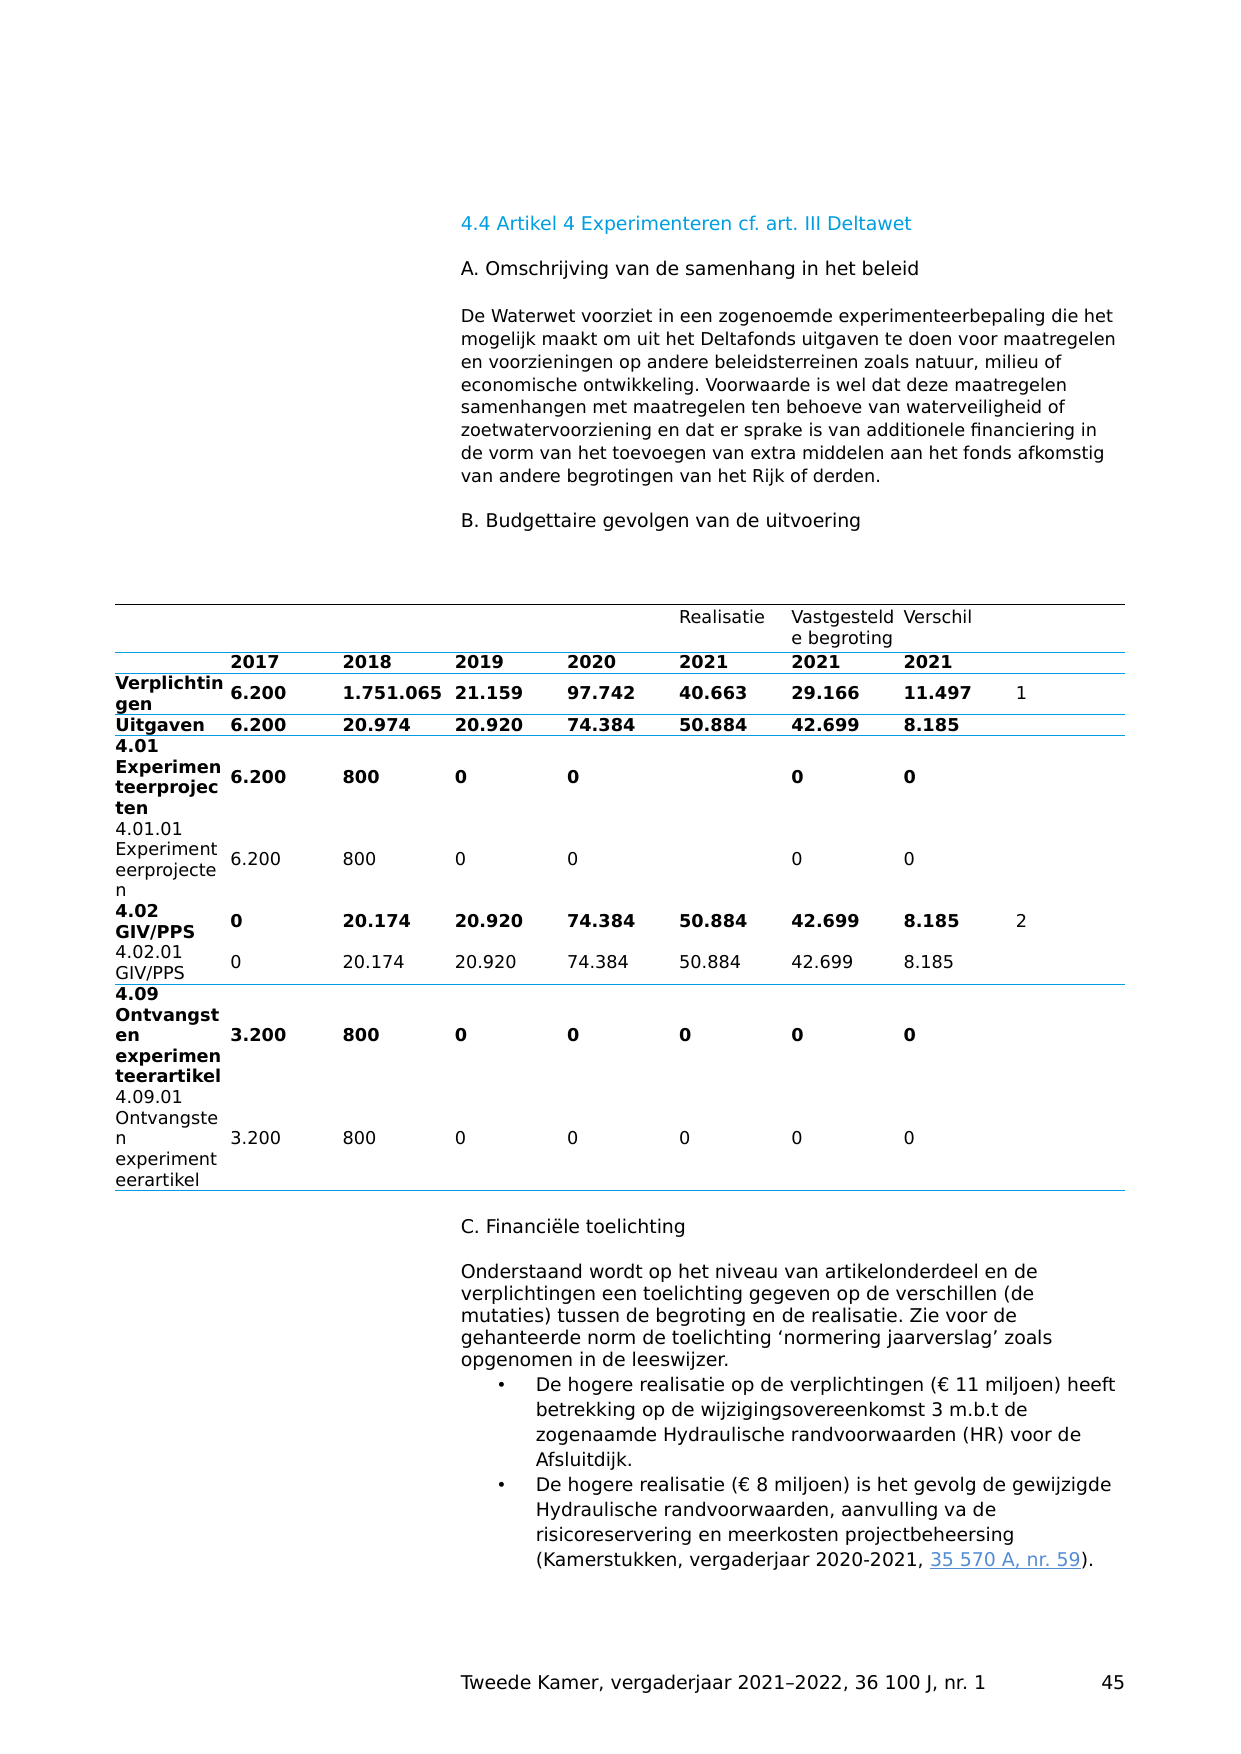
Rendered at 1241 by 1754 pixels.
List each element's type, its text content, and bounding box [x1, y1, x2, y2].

table_cell 0 [676, 985, 788, 1087]
table_cell 3.200 [227, 985, 339, 1087]
table_cell 0 [227, 942, 339, 983]
table_cell [676, 736, 788, 818]
table_cell 6.200 [227, 715, 339, 735]
table_cell Realisatie [676, 605, 788, 651]
table_cell 97.742 [564, 674, 676, 714]
table_cell 11.497 [900, 674, 1013, 714]
title C. Financiële toelichting [461, 1216, 1125, 1238]
table_cell 4.09 Ontvangsten experimenteerartikel [115, 985, 227, 1087]
table_cell 800 [340, 1087, 452, 1190]
table_cell 42.699 [788, 942, 900, 983]
table_cell 0 [564, 736, 676, 818]
table_cell 1 [1013, 674, 1125, 714]
table_cell 2021 [900, 653, 1013, 672]
table_cell 0 [900, 819, 1013, 901]
table_cell 0 [564, 985, 676, 1087]
table_cell 29.166 [788, 674, 900, 714]
table_cell [1013, 736, 1125, 818]
table_cell 0 [452, 736, 564, 818]
table_cell [676, 819, 788, 901]
table_cell 0 [788, 985, 900, 1087]
table_cell 2021 [788, 653, 900, 672]
table_cell 2020 [564, 653, 676, 672]
table_cell 6.200 [227, 819, 339, 901]
table_cell 2017 [227, 653, 339, 672]
table_cell 800 [340, 819, 452, 901]
table_cell 800 [340, 985, 452, 1087]
table_cell [227, 605, 339, 651]
table_cell [1013, 715, 1125, 735]
table_cell 4.01.01 Experimenteerprojecten [115, 819, 227, 901]
table_cell 1.751.065 [340, 674, 452, 714]
table_cell 0 [452, 1087, 564, 1190]
table_cell 20.920 [452, 715, 564, 735]
table_cell [115, 653, 227, 672]
table_cell 74.384 [564, 942, 676, 983]
table_cell [1013, 985, 1125, 1087]
table_cell Uitgaven [115, 715, 227, 735]
table_cell 800 [340, 736, 452, 818]
table_cell 2021 [676, 653, 788, 672]
title 4.4 Artikel 4 Experimenteren cf. art. III Deltawet [461, 213, 1125, 235]
table_cell 8.185 [900, 901, 1013, 942]
table_cell 0 [227, 901, 339, 942]
text De Waterwet voorziet in een zogenoemde experimenteerbepaling die het mogelijk maakt om uit het Deltafonds uitgaven te doen voor maatregelen en voorzieningen op andere beleidsterreinen zoals natuur, milieu of economische ontwikkeling. Voorwaarde is wel dat deze maatregelen samenhangen met maatregelen ten behoeve van waterveiligheid of zoetwatervoorziening en dat er sprake is van additionele financiering in de vorm van het toevoegen van extra middelen aan het fonds afkomstig van andere begrotingen van het Rijk of derden. [461, 304, 1125, 487]
table_cell 4.02 GIV/PPS [115, 901, 227, 942]
table_cell 0 [452, 985, 564, 1087]
table_cell [1013, 605, 1125, 651]
table_cell 20.174 [340, 901, 452, 942]
table_cell 2019 [452, 653, 564, 672]
table_cell 74.384 [564, 901, 676, 942]
table_cell 0 [900, 736, 1013, 818]
title A. Omschrijving van de samenhang in het beleid [461, 258, 1125, 280]
table_cell 42.699 [788, 715, 900, 735]
table_cell 8.185 [900, 715, 1013, 735]
table_cell 20.920 [452, 942, 564, 983]
table_cell 0 [564, 819, 676, 901]
table_cell 40.663 [676, 674, 788, 714]
table_cell 50.884 [676, 901, 788, 942]
table_cell 20.920 [452, 901, 564, 942]
table_cell 6.200 [227, 674, 339, 714]
table_cell 0 [676, 1087, 788, 1190]
table_cell 20.974 [340, 715, 452, 735]
title B. Budgettaire gevolgen van de uitvoering [461, 510, 1125, 532]
table_cell [1013, 653, 1125, 672]
table_cell 2018 [340, 653, 452, 672]
table_cell 4.02.01 GIV/PPS [115, 942, 227, 983]
list De hogere realisatie (€ 8 miljoen) is het gevolg de gewijzigde Hydraulische randvoorwaarden, aanvulling va de risicoreservering en meerkosten projectbeheersing (Kamerstukken, vergaderjaar 2020-2021, 35 570 A, nr. 59). [498, 1471, 1125, 1571]
table_cell [564, 605, 676, 651]
table_cell [452, 605, 564, 651]
table_cell Verplichtingen [115, 674, 227, 714]
table_cell 6.200 [227, 736, 339, 818]
table_cell [115, 605, 227, 651]
table_cell 2 [1013, 901, 1125, 942]
table_cell [340, 605, 452, 651]
table_cell 21.159 [452, 674, 564, 714]
table_cell Vastgestelde begroting [788, 605, 900, 651]
table_cell 0 [452, 819, 564, 901]
table_cell 0 [788, 736, 900, 818]
list De hogere realisatie op de verplichtingen (€ 11 miljoen) heeft betrekking op de wijzigingsovereenkomst 3 m.b.t de zogenaamde Hydraulische randvoorwaarden (HR) voor de Afsluitdijk. [498, 1371, 1125, 1471]
table_header Tabel 22 Budgettaire gevolgen van de uitvoering van art. 4 Experimenteren cf art. III Deltawet (bedragen x € 1.000) [115, 556, 1125, 604]
table_cell [1013, 819, 1125, 901]
table_cell 0 [900, 1087, 1013, 1190]
text Onderstaand wordt op het niveau van artikelonderdeel en de verplichtingen een toelichting gegeven op de verschillen (de mutaties) tussen de begroting en de realisatie. Zie voor de gehanteerde norm de toelichting ‘normering jaarverslag’ zoals opgenomen in de leeswijzer. [461, 1261, 1125, 1371]
table_cell 50.884 [676, 942, 788, 983]
table_cell 4.01 Experimenteerprojecten [115, 736, 227, 818]
table_cell [1013, 942, 1125, 983]
table_cell 0 [900, 985, 1013, 1087]
table_cell 74.384 [564, 715, 676, 735]
table_cell 0 [788, 1087, 900, 1190]
table_cell 42.699 [788, 901, 900, 942]
table_cell Verschil [900, 605, 1013, 651]
table_cell 50.884 [676, 715, 788, 735]
table_cell [1013, 1087, 1125, 1190]
table_cell 0 [788, 819, 900, 901]
table_cell 4.09.01 Ontvangsten experimenteerartikel [115, 1087, 227, 1190]
table_cell 20.174 [340, 942, 452, 983]
table_cell 8.185 [900, 942, 1013, 983]
table_cell 3.200 [227, 1087, 339, 1190]
table_cell 0 [564, 1087, 676, 1190]
